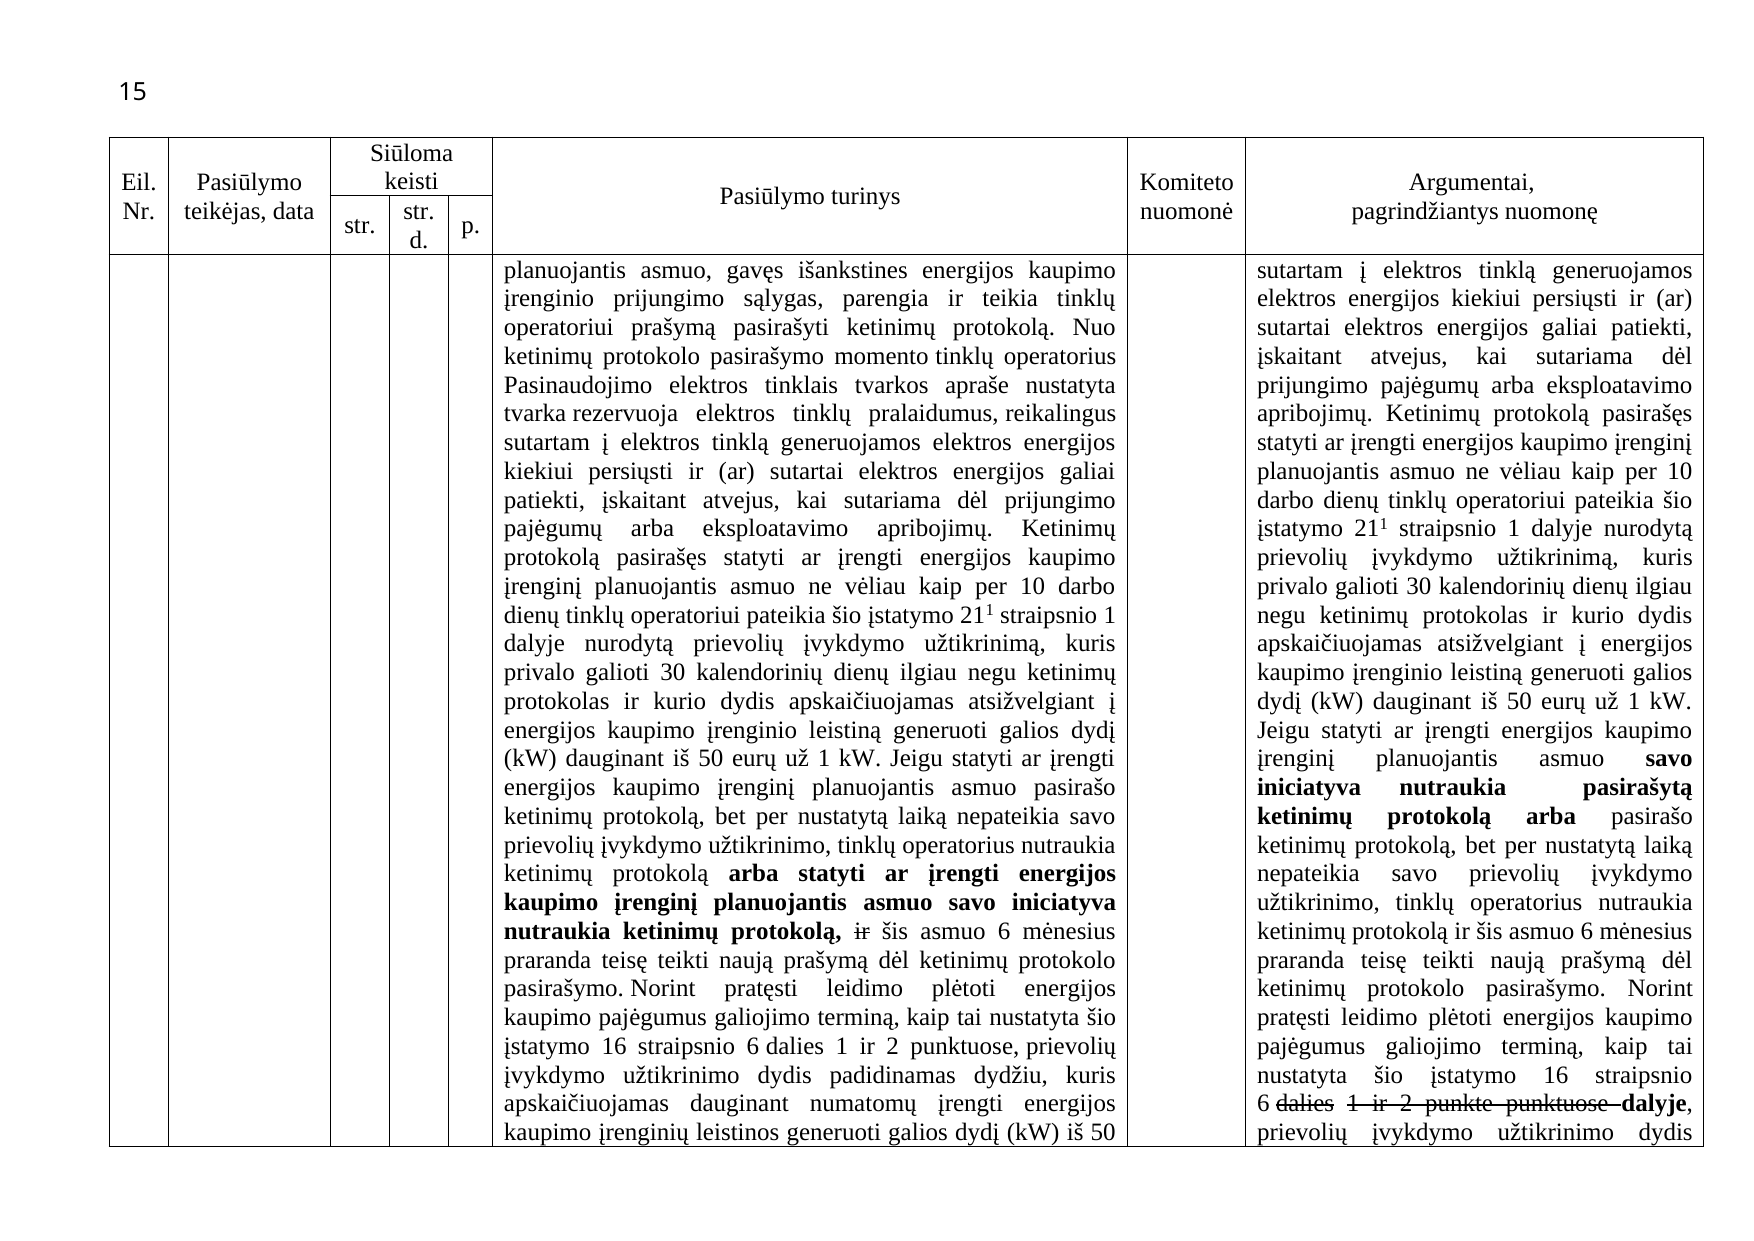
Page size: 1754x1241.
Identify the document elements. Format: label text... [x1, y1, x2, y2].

table_cell [331, 255, 389, 1146]
table_cell [110, 255, 168, 1146]
table_header Eil. Nr. [110, 138, 168, 254]
table_cell sutartam į elektros tinklą generuojamos elektros energijos kiekiui persiųsti ir (ar) sutartai elektros energijos galiai patiekti, įskaitant atvejus, kai sutariama dėl prijungimo pajėgumų arba eksploatavimo apribojimų. Ketinimų protokolą pasirašęs statyti ar įrengti energijos kaupimo įrenginį planuojantis asmuo ne vėliau kaip per 10 darbo dienų tinklų operatoriui pateikia šio įstatymo 211 straipsnio 1 dalyje nurodytą prievolių įvykdymo užtikrinimą, kuris privalo galioti 30 kalendorinių dienų ilgiau negu ketinimų protokolas ir kurio dydis apskaičiuojamas atsižvelgiant į energijos kaupimo įrenginio leistiną generuoti galios dydį (kW) dauginant iš 50 eurų už 1 kW. Jeigu statyti ar įrengti energijos kaupimo įrenginį planuojantis asmuo savo iniciatyva nutraukia pasirašytą ketinimų protokolą arba pasirašo ketinimų protokolą, bet per nustatytą laiką nepateikia savo prievolių įvykdymo užtikrinimo, tinklų operatorius nutraukia ketinimų protokolą ir šis asmuo 6 mėnesius praranda teisę teikti naują prašymą dėl ketinimų protokolo pasirašymo. Norint pratęsti leidimo plėtoti energijos kaupimo pajėgumus galiojimo terminą, kaip tai nustatyta šio įstatymo 16 straipsnio 6 dalies 1 ir 2 punkte punktuose dalyje, prievolių įvykdymo užtikrinimo dydis [1246, 255, 1703, 1146]
table_cell [449, 255, 492, 1146]
table_header Argumentai, pagrindžiantys nuomonę [1246, 138, 1703, 254]
table_cell str. d. [390, 196, 448, 254]
table_cell [390, 255, 448, 1146]
table_cell [169, 255, 330, 1146]
table_cell [1128, 255, 1245, 1146]
table_header Komiteto nuomonė [1128, 138, 1245, 254]
table_cell str. [331, 196, 389, 254]
table_cell planuojantis asmuo, gavęs išankstines energijos kaupimo įrenginio prijungimo sąlygas, parengia ir teikia tinklų operatoriui prašymą pasirašyti ketinimų protokolą. Nuo ketinimų protokolo pasirašymo momento tinklų operatorius Pasinaudojimo elektros tinklais tvarkos apraše nustatyta tvarka rezervuoja elektros tinklų pralaidumus, reikalingus sutartam į elektros tinklą generuojamos elektros energijos kiekiui persiųsti ir (ar) sutartai elektros energijos galiai patiekti, įskaitant atvejus, kai sutariama dėl prijungimo pajėgumų arba eksploatavimo apribojimų. Ketinimų protokolą pasirašęs statyti ar įrengti energijos kaupimo įrenginį planuojantis asmuo ne vėliau kaip per 10 darbo dienų tinklų operatoriui pateikia šio įstatymo 211 straipsnio 1 dalyje nurodytą prievolių įvykdymo užtikrinimą, kuris privalo galioti 30 kalendorinių dienų ilgiau negu ketinimų protokolas ir kurio dydis apskaičiuojamas atsižvelgiant į energijos kaupimo įrenginio leistiną generuoti galios dydį (kW) dauginant iš 50 eurų už 1 kW. Jeigu statyti ar įrengti energijos kaupimo įrenginį planuojantis asmuo pasirašo ketinimų protokolą, bet per nustatytą laiką nepateikia savo prievolių įvykdymo užtikrinimo, tinklų operatorius nutraukia ketinimų protokolą arba statyti ar įrengti energijos kaupimo įrenginį planuojantis asmuo savo iniciatyva nutraukia ketinimų protokolą, ir šis asmuo 6 mėnesius praranda teisę teikti naują prašymą dėl ketinimų protokolo pasirašymo. Norint pratęsti leidimo plėtoti energijos kaupimo pajėgumus galiojimo terminą, kaip tai nustatyta šio įstatymo 16 straipsnio 6 dalies 1 ir 2 punktuose, prievolių įvykdymo užtikrinimo dydis padidinamas dydžiu, kuris apskaičiuojamas dauginant numatomų įrengti energijos kaupimo įrenginių leistinos generuoti galios dydį (kW) iš 50 [493, 255, 1127, 1146]
table_header Siūloma keisti [331, 138, 492, 195]
table_cell p. [449, 196, 492, 254]
table_header Pasiūlymo turinys [493, 138, 1127, 254]
table_header Pasiūlymo teikėjas, data [169, 138, 330, 254]
